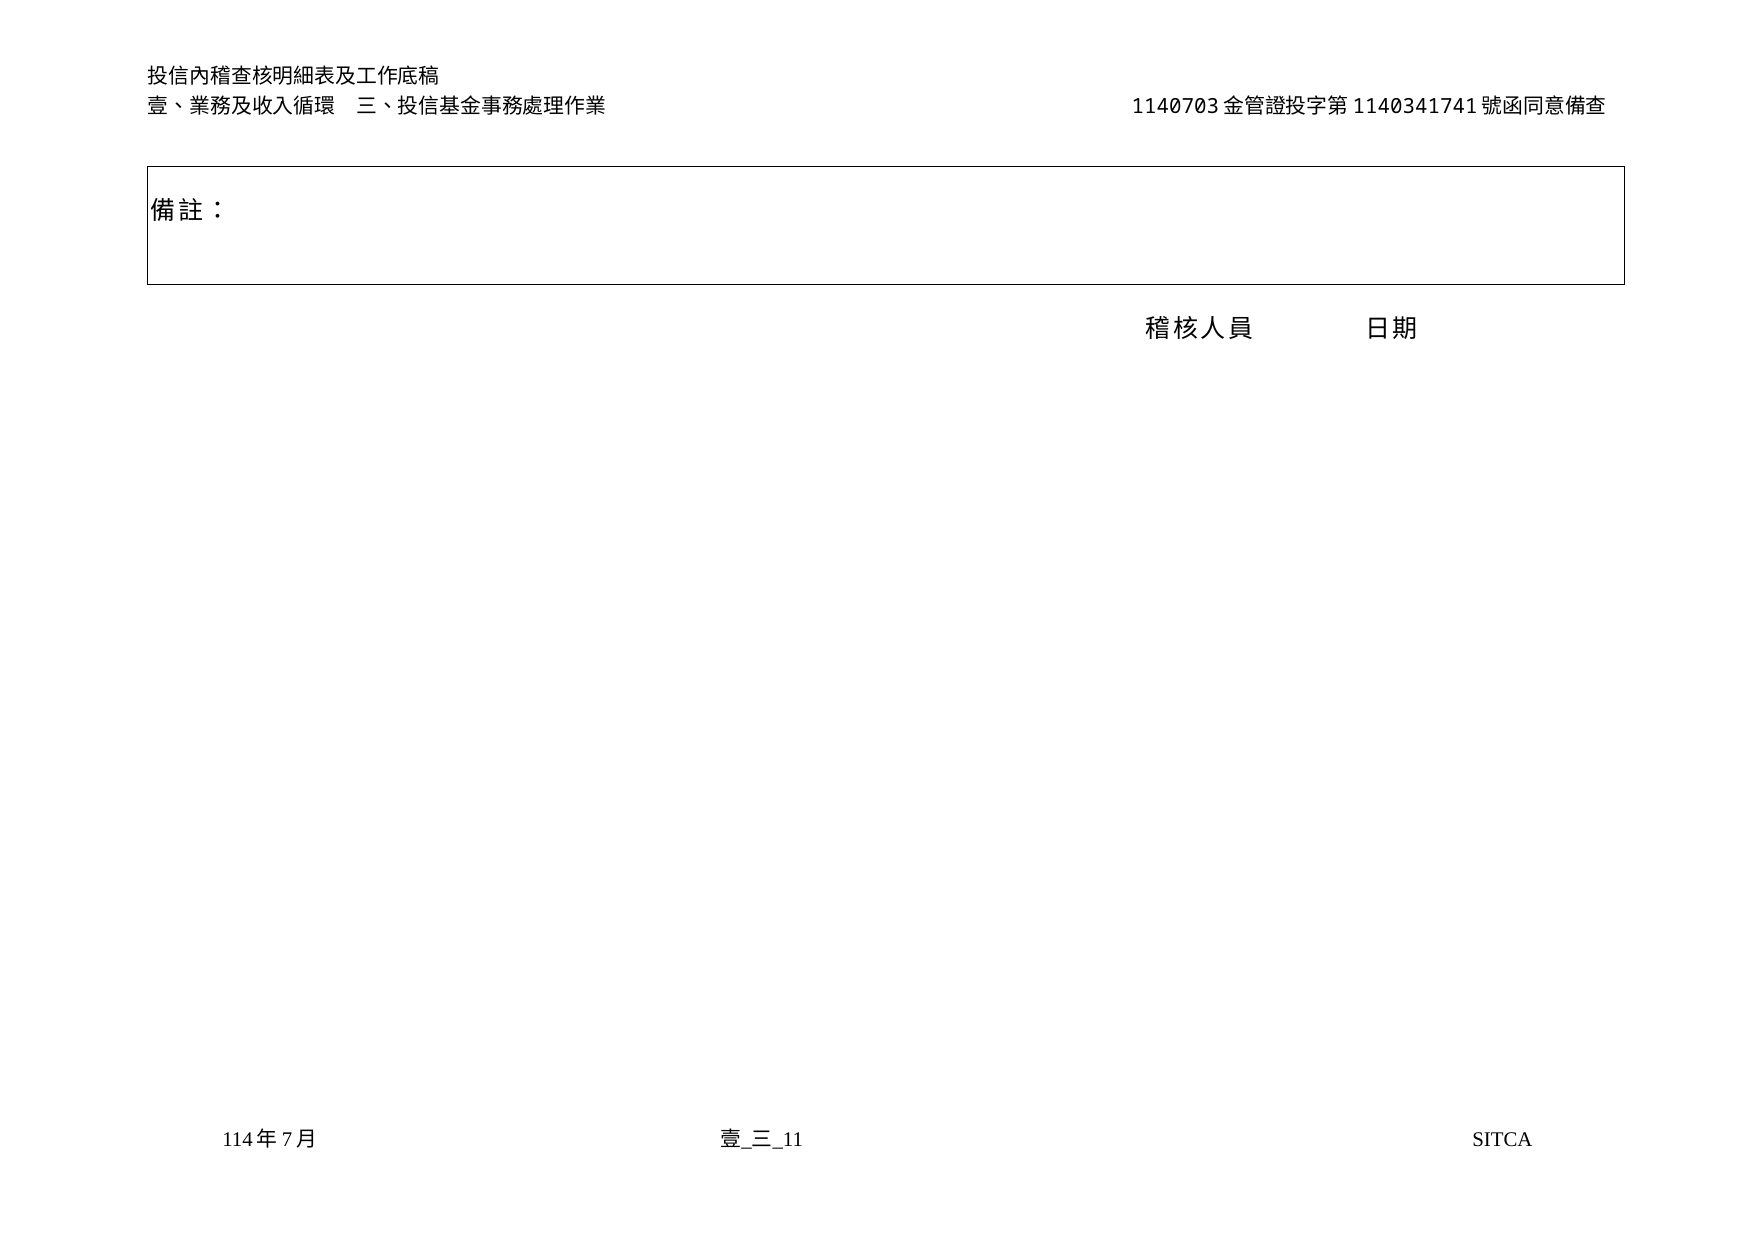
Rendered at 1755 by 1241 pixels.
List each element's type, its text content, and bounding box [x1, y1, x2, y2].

table_cell 備註： [148, 167, 1624, 284]
text 稽核人員 日期 [148, 285, 1418, 347]
